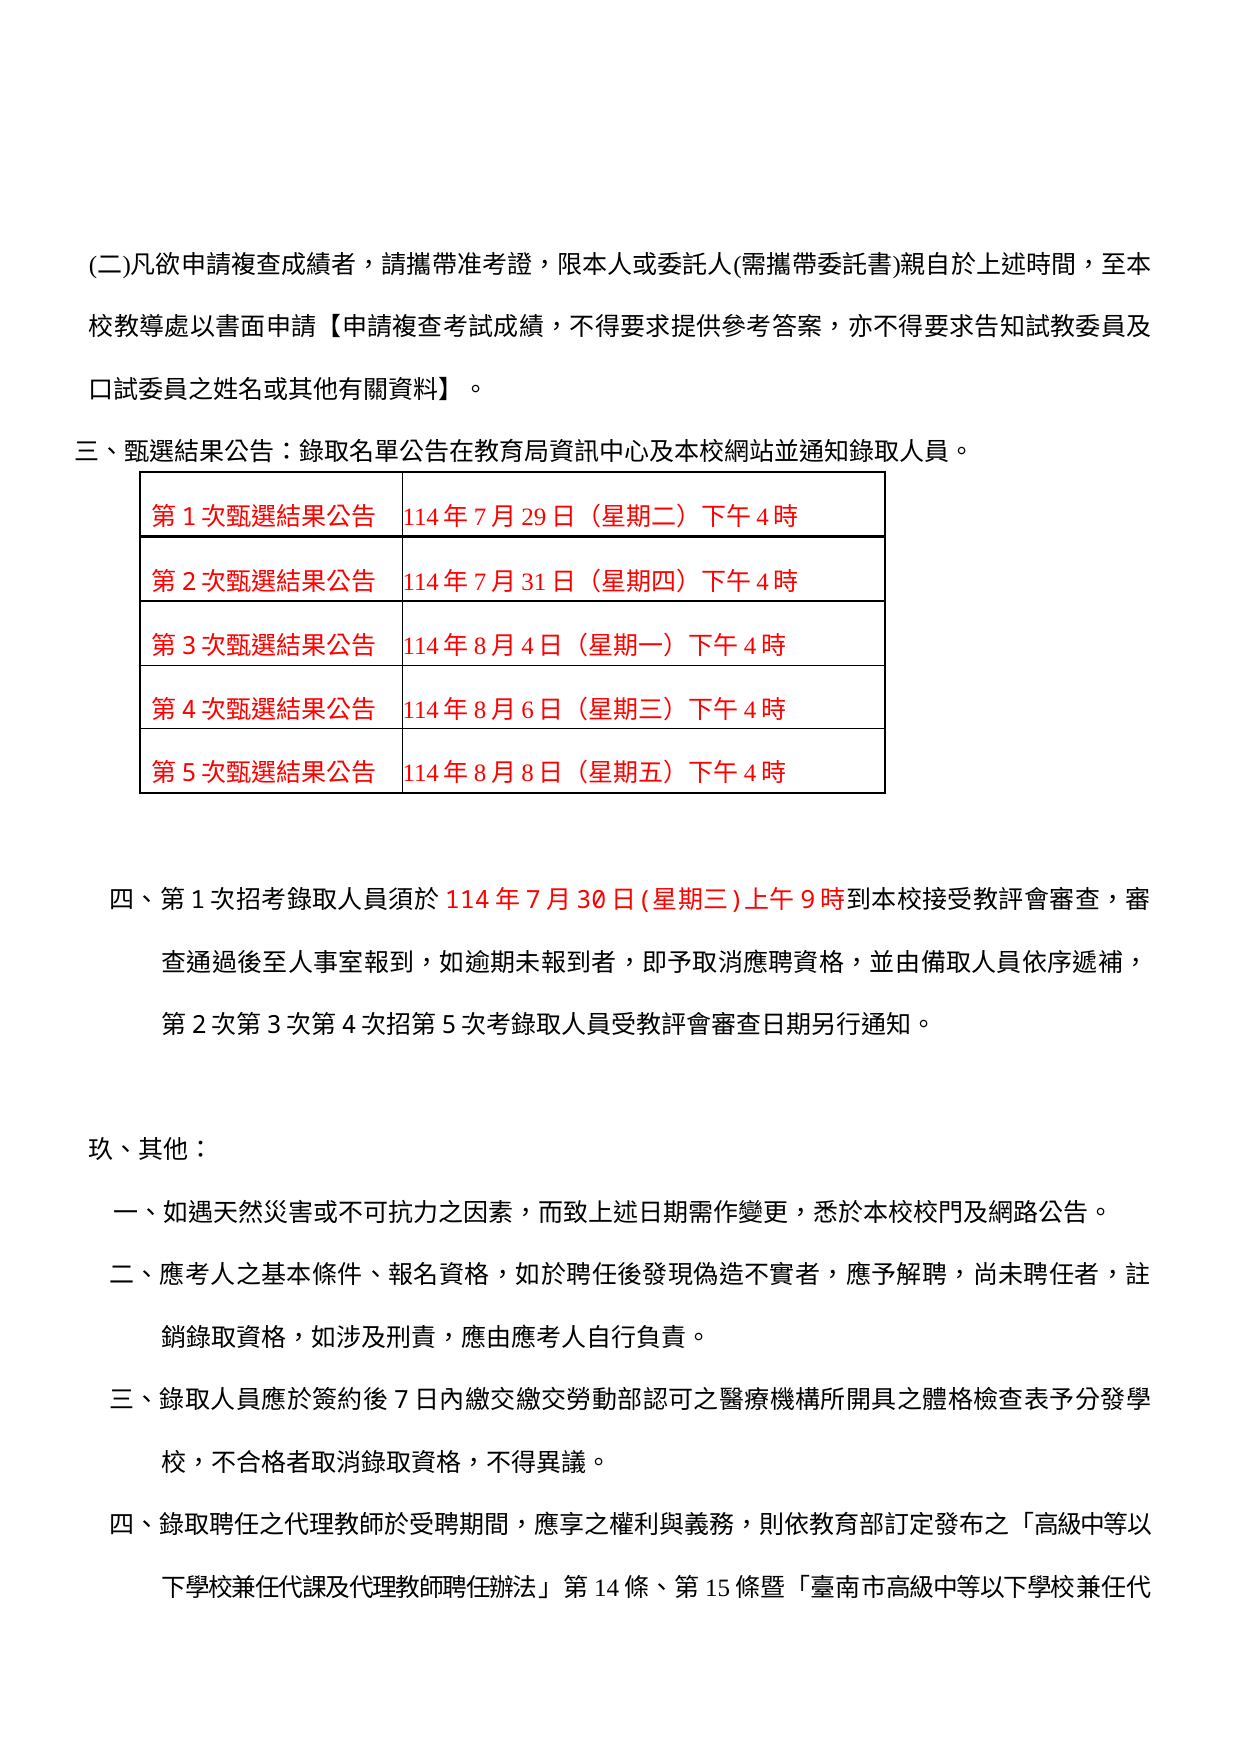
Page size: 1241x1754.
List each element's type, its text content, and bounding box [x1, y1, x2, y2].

table_cell 第3次甄選結果公告 [141, 602, 402, 664]
table_cell 第5次甄選結果公告 [141, 729, 402, 792]
table_cell 114年7月31日（星期四）下午4時 [403, 538, 884, 600]
text 四、錄取聘任之代理教師於受聘期間，應享之權利與義務，則依教育部訂定發布之「高級中等以下學校兼任代課及代理教師聘任辦法」第14條、第15條暨「臺南市高級中等以下學校兼任代 [109, 1481, 1152, 1606]
text 二、應考人之基本條件、報名資格，如於聘任後發現偽造不實者，應予解聘，尚未聘任者，註銷錄取資格，如涉及刑責，應由應考人自行負責。 [109, 1231, 1152, 1356]
table_cell 114年8月8日（星期五）下午4時 [403, 729, 884, 792]
table_header 第1次甄選結果公告 [141, 473, 402, 535]
text 三、甄選結果公告：錄取名單公告在教育局資訊中心及本校網站並通知錄取人員。 [74, 408, 1152, 471]
text (二)凡欲申請複查成績者，請攜帶准考證，限本人或委託人(需攜帶委託書)親自於上述時間，至本校教導處以書面申請【申請複查考試成績，不得要求提供參考答案，亦不得要求告知試教委員及口試委員之姓名或其他有關資料】。 [89, 221, 1152, 408]
table_cell 第2次甄選結果公告 [141, 538, 402, 600]
text 四、第1次招考錄取人員須於114年7月30日(星期三)上午9時到本校接受教評會審查，審查通過後至人事室報到，如逾期未報到者，即予取消應聘資格，並由備取人員依序遞補，第2次第3次第4次招第5次考錄取人員受教評會審查日期另行通知。 [109, 856, 1152, 1044]
table_cell 第4次甄選結果公告 [141, 666, 402, 728]
text 一、如遇天然災害或不可抗力之因素，而致上述日期需作變更，悉於本校校門及網路公告。 [89, 1169, 1152, 1231]
table_cell 114年8月6日（星期三）下午4時 [403, 666, 884, 728]
text 三、錄取人員應於簽約後7日內繳交繳交勞動部認可之醫療機構所開具之體格檢查表予分發學校，不合格者取消錄取資格，不得異議。 [109, 1356, 1152, 1481]
table_header 114年7月29日（星期二）下午4時 [403, 473, 884, 535]
text 玖、其他： [89, 1106, 1152, 1169]
table_cell 114年8月4日（星期一）下午4時 [403, 602, 884, 664]
